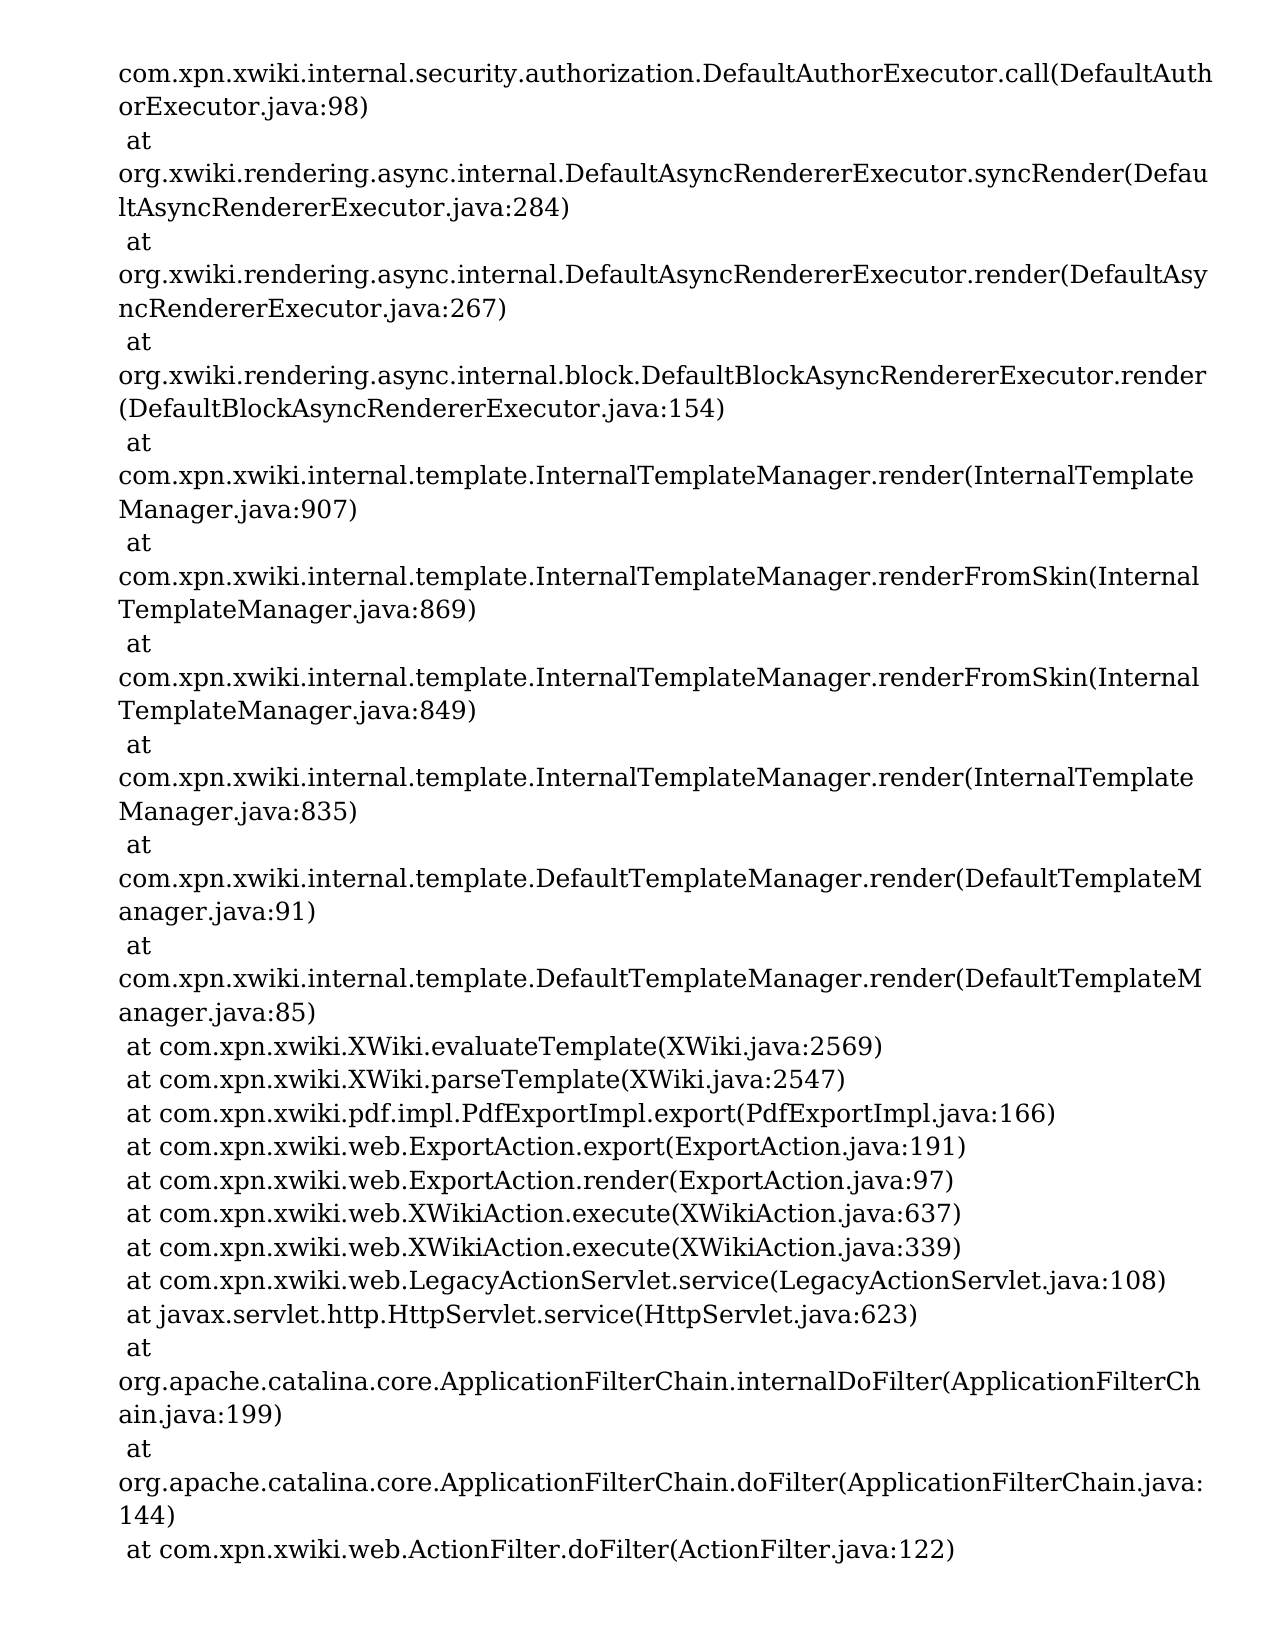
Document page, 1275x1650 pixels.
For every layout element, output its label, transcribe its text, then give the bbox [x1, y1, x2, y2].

text com.xpn.xwiki.internal.security.authorization.DefaultAuthorExecutor.call(DefaultAuthorExecutor.java:98) at org.xwiki.rendering.async.internal.DefaultAsyncRendererExecutor.syncRender(DefaultAsyncRendererExecutor.java:284) at org.xwiki.rendering.async.internal.DefaultAsyncRendererExecutor.render(DefaultAsyncRendererExecutor.java:267) at org.xwiki.rendering.async.internal.block.DefaultBlockAsyncRendererExecutor.render(DefaultBlockAsyncRendererExecutor.java:154) at com.xpn.xwiki.internal.template.InternalTemplateManager.render(InternalTemplateManager.java:907) at com.xpn.xwiki.internal.template.InternalTemplateManager.renderFromSkin(InternalTemplateManager.java:869) at com.xpn.xwiki.internal.template.InternalTemplateManager.renderFromSkin(InternalTemplateManager.java:849) at com.xpn.xwiki.internal.template.InternalTemplateManager.render(InternalTemplateManager.java:835) at com.xpn.xwiki.internal.template.DefaultTemplateManager.render(DefaultTemplateManager.java:91) at com.xpn.xwiki.internal.template.DefaultTemplateManager.render(DefaultTemplateManager.java:85) at com.xpn.xwiki.XWiki.evaluateTemplate(XWiki.java:2569) at com.xpn.xwiki.XWiki.parseTemplate(XWiki.java:2547) at com.xpn.xwiki.pdf.impl.PdfExportImpl.export(PdfExportImpl.java:166) at com.xpn.xwiki.web.ExportAction.export(ExportAction.java:191) at com.xpn.xwiki.web.ExportAction.render(ExportAction.java:97) at com.xpn.xwiki.web.XWikiAction.execute(XWikiAction.java:637) at com.xpn.xwiki.web.XWikiAction.execute(XWikiAction.java:339) at com.xpn.xwiki.web.LegacyActionServlet.service(LegacyActionServlet.java:108) at javax.servlet.http.HttpServlet.service(HttpServlet.java:623) at org.apache.catalina.core.ApplicationFilterChain.internalDoFilter(ApplicationFilterChain.java:199) at org.apache.catalina.core.ApplicationFilterChain.doFilter(ApplicationFilterChain.java:144) at com.xpn.xwiki.web.ActionFilter.doFilter(ActionFilter.java:122) [118, 59, 1216, 1564]
